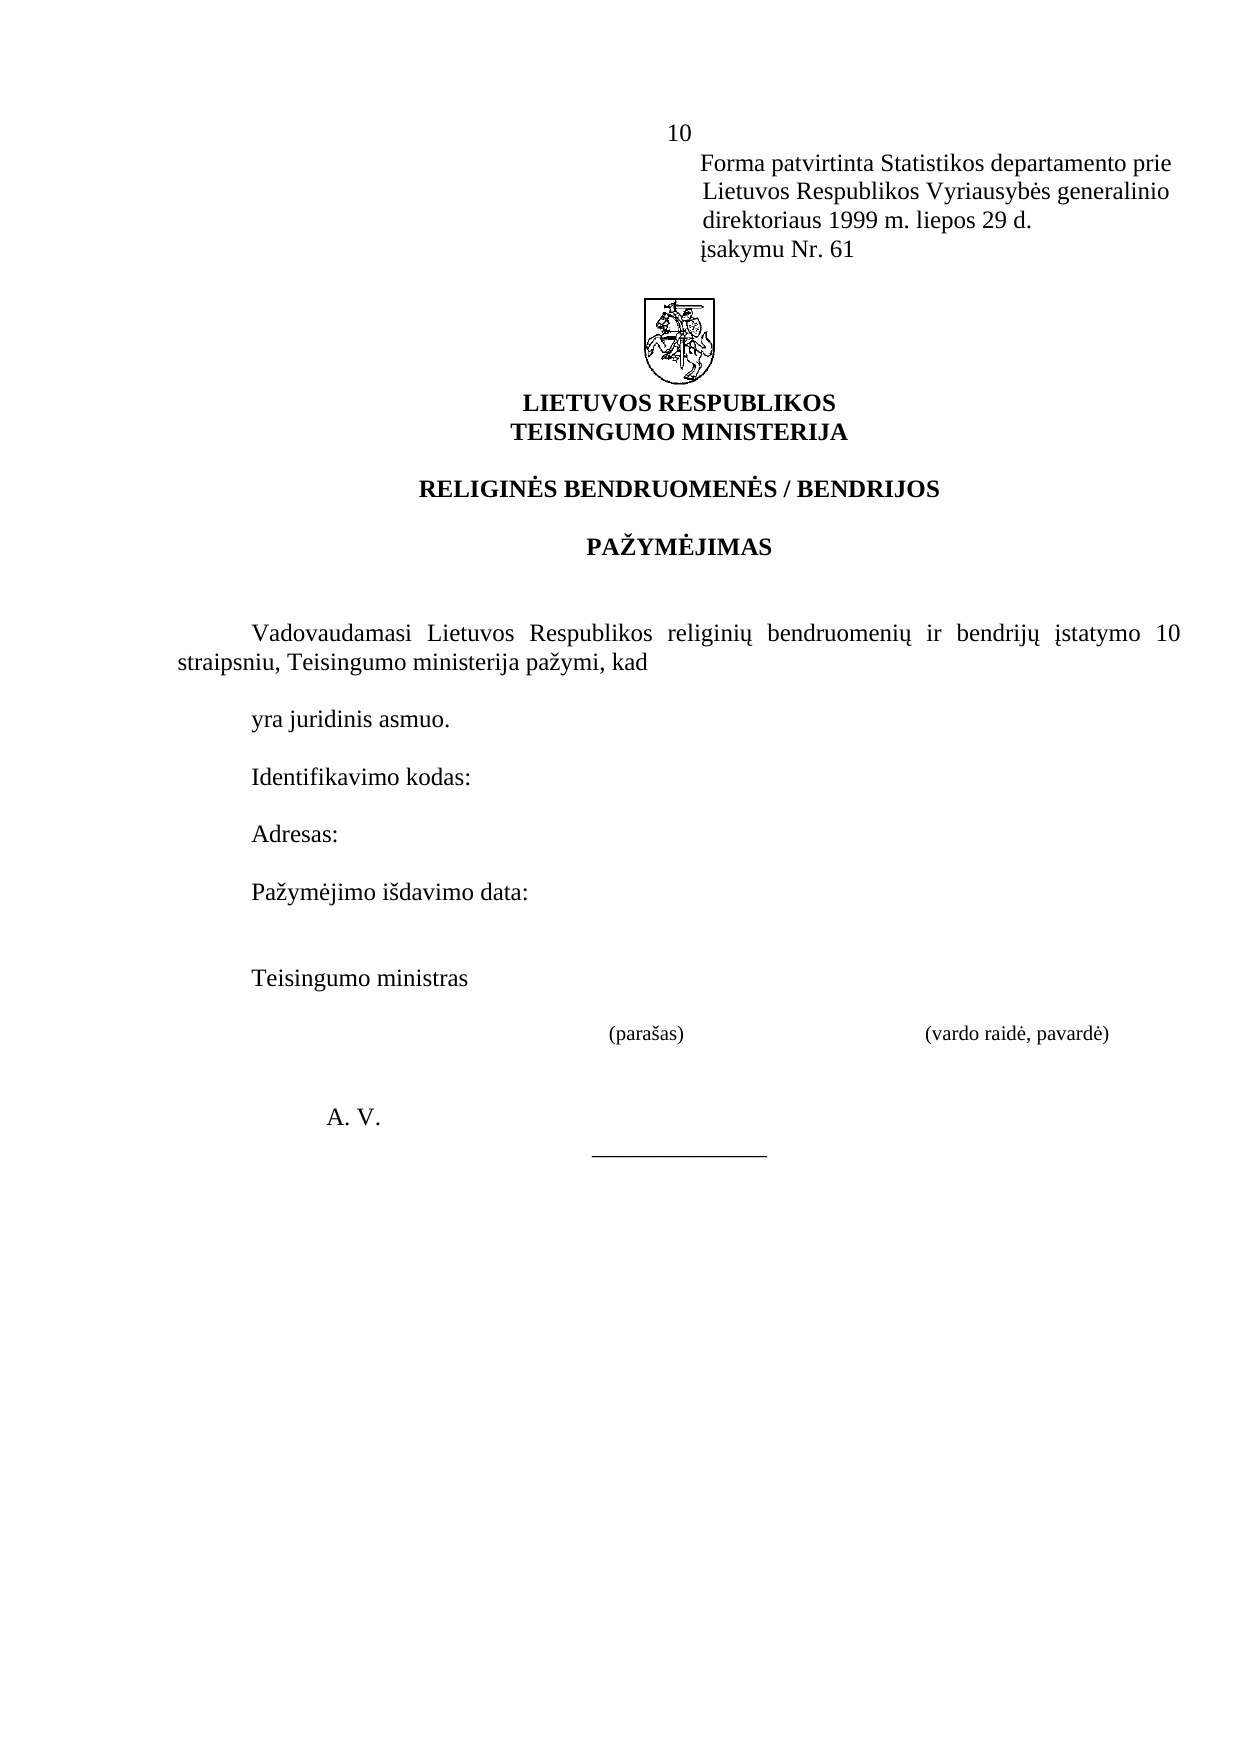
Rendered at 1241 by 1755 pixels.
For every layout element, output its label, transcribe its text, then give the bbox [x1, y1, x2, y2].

text PAŽYMĖJIMAS [177, 532, 1181, 561]
table_header [177, 291, 635, 388]
text Adresas: [177, 819, 1181, 848]
text ______________ [177, 1131, 1181, 1160]
text Pažymėjimo išdavimo data: [177, 877, 1181, 906]
text (parašas) (vardo raidė, pavardė) [177, 1021, 1181, 1045]
text LIETUVOS RESPUBLIKOS [177, 388, 1181, 417]
text yra juridinis asmuo. [177, 704, 1181, 733]
text TEISINGUMO MINISTERIJA [177, 417, 1181, 446]
text Vadovaudamasi Lietuvos Respublikos religinių bendruomenių ir bendrijų įstatymo 10 straipsniu, Teisingumo ministerija pažymi, kad [177, 618, 1181, 676]
text Teisingumo ministras [177, 963, 1181, 992]
text RELIGINĖS BENDRUOMENĖS / BENDRIJOS [177, 474, 1181, 503]
text įsakymu Nr. 61 [700, 234, 1181, 263]
text Forma patvirtinta Statistikos departamento prie Lietuvos Respublikos Vyriausybės generalinio direktoriaus 1999 m. liepos 29 d. [700, 148, 1181, 234]
text A. V. [252, 1102, 1181, 1131]
text Identifikavimo kodas: [177, 762, 1181, 791]
table_header [723, 291, 1181, 388]
